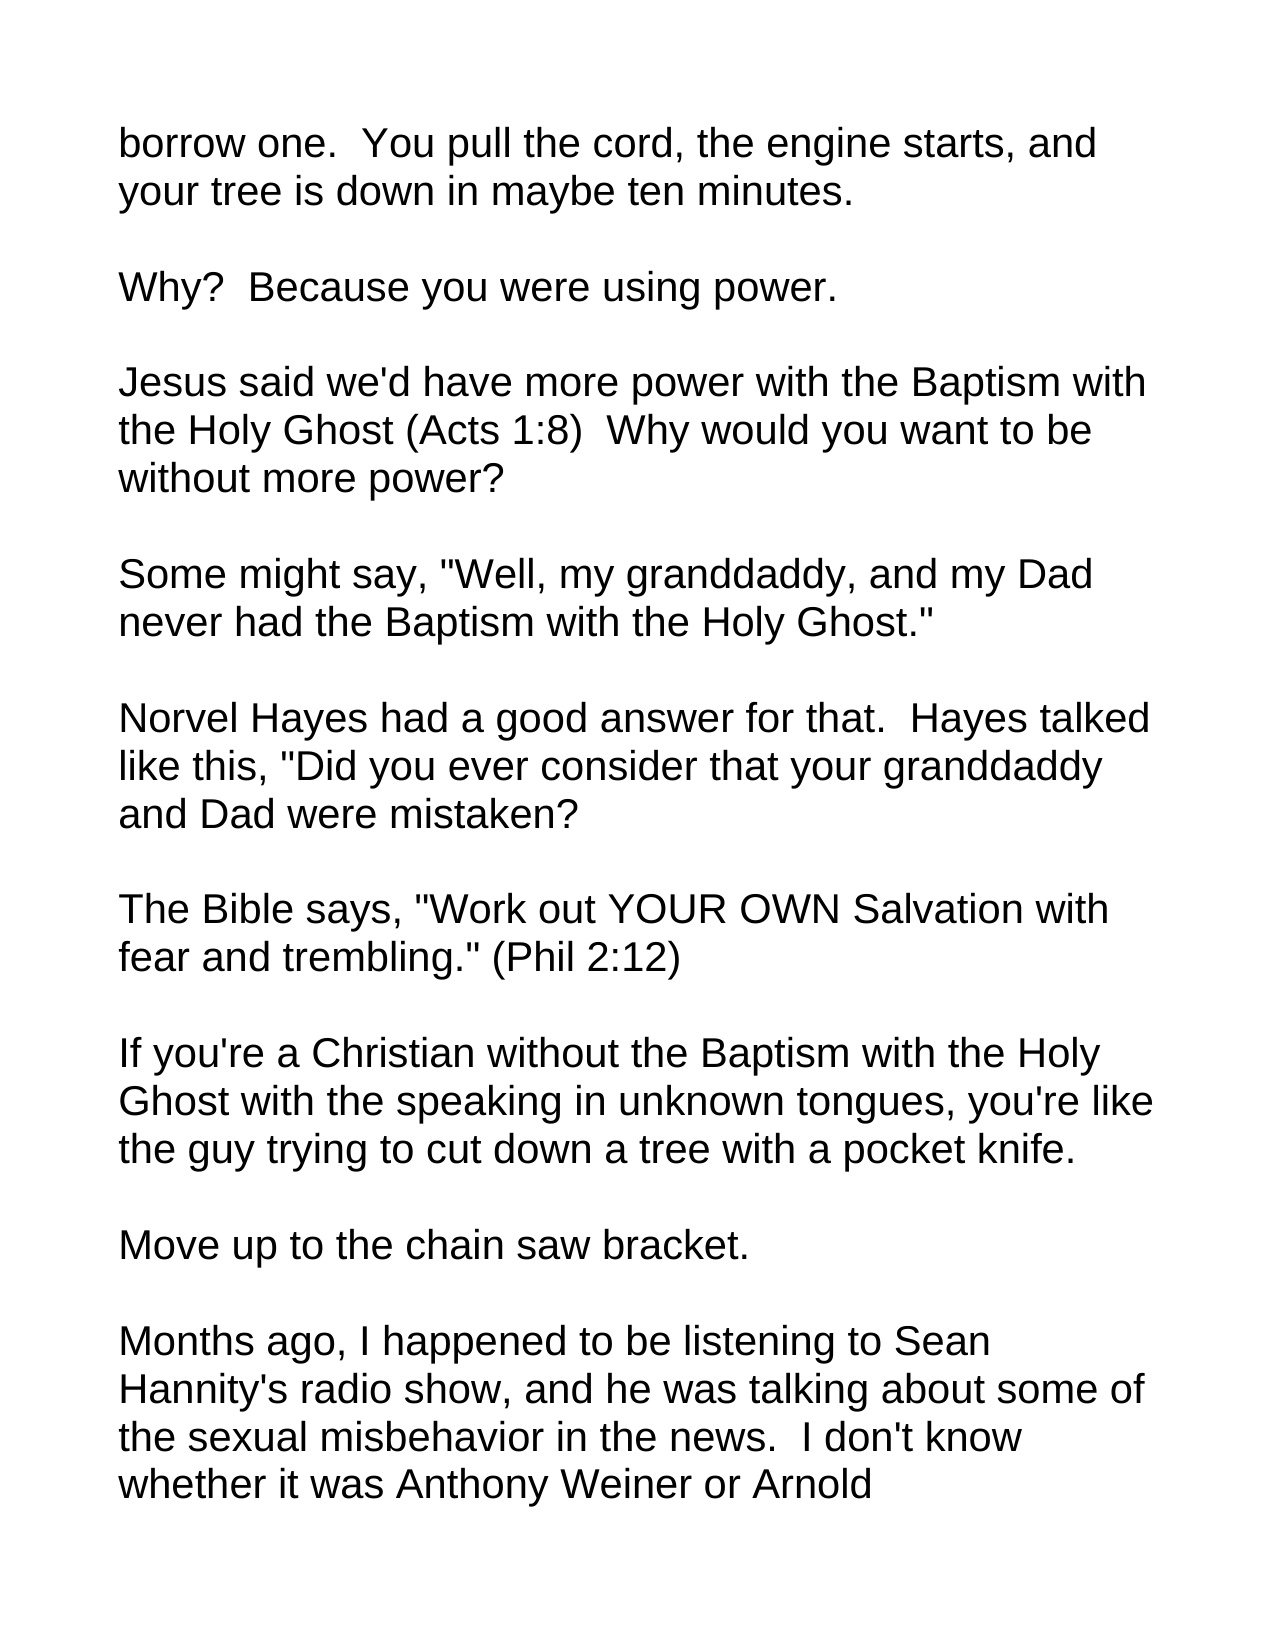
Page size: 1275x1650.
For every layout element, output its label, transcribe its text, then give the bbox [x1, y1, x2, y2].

text The Bible says, "Work out YOUR OWN Salvation with fear and trembling." (Phil 2:12) [118, 885, 1157, 981]
text Norvel Hayes had a good answer for that. Hayes talked like this, "Did you ever consider that your granddaddy and Dad were mistaken? [118, 693, 1157, 837]
text Some might say, "Well, my granddaddy, and my Dad never had the Baptism with the Holy Ghost." [118, 549, 1157, 645]
text Move up to the chain saw bracket. [118, 1220, 1157, 1268]
text Jesus said we'd have more power with the Baptism with the Holy Ghost (Acts 1:8) Why would you want to be without more power? [118, 358, 1157, 501]
text Why? Because you were using power. [118, 262, 1157, 310]
text borrow one. You pull the cord, the engine starts, and your tree is down in maybe ten minutes. [118, 118, 1157, 214]
text Months ago, I happened to be listening to Sean Hannity's radio show, and he was talking about some of the sexual misbehavior in the news. I don't know whether it was Anthony Weiner or Arnold [118, 1316, 1157, 1508]
text If you're a Christian without the Baptism with the Holy Ghost with the speaking in unknown tongues, you're like the guy trying to cut down a tree with a pocket knife. [118, 1028, 1157, 1172]
